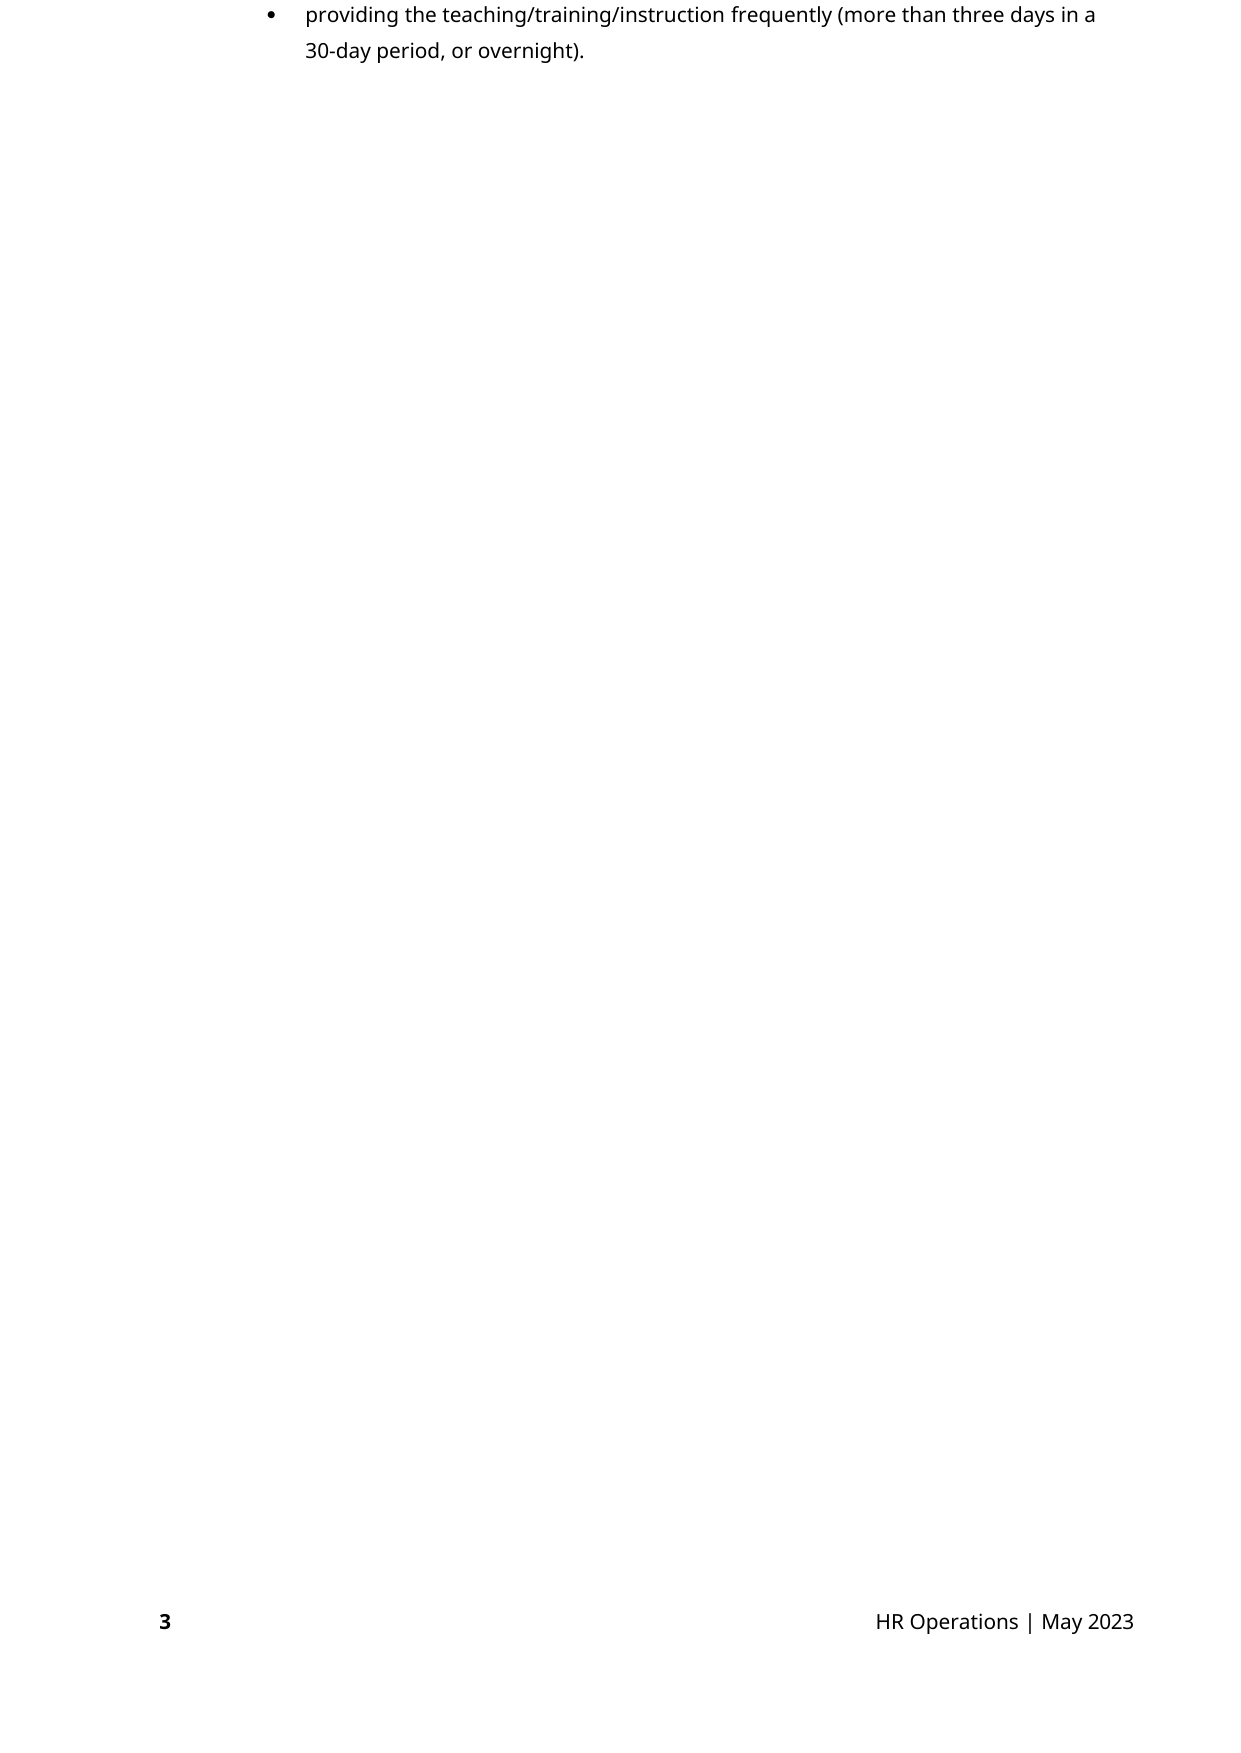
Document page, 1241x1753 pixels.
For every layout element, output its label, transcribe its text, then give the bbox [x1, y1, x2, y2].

list providing the teaching/training/instruction frequently (more than three days in a 30-day period, or overnight). [268, 0, 1125, 65]
